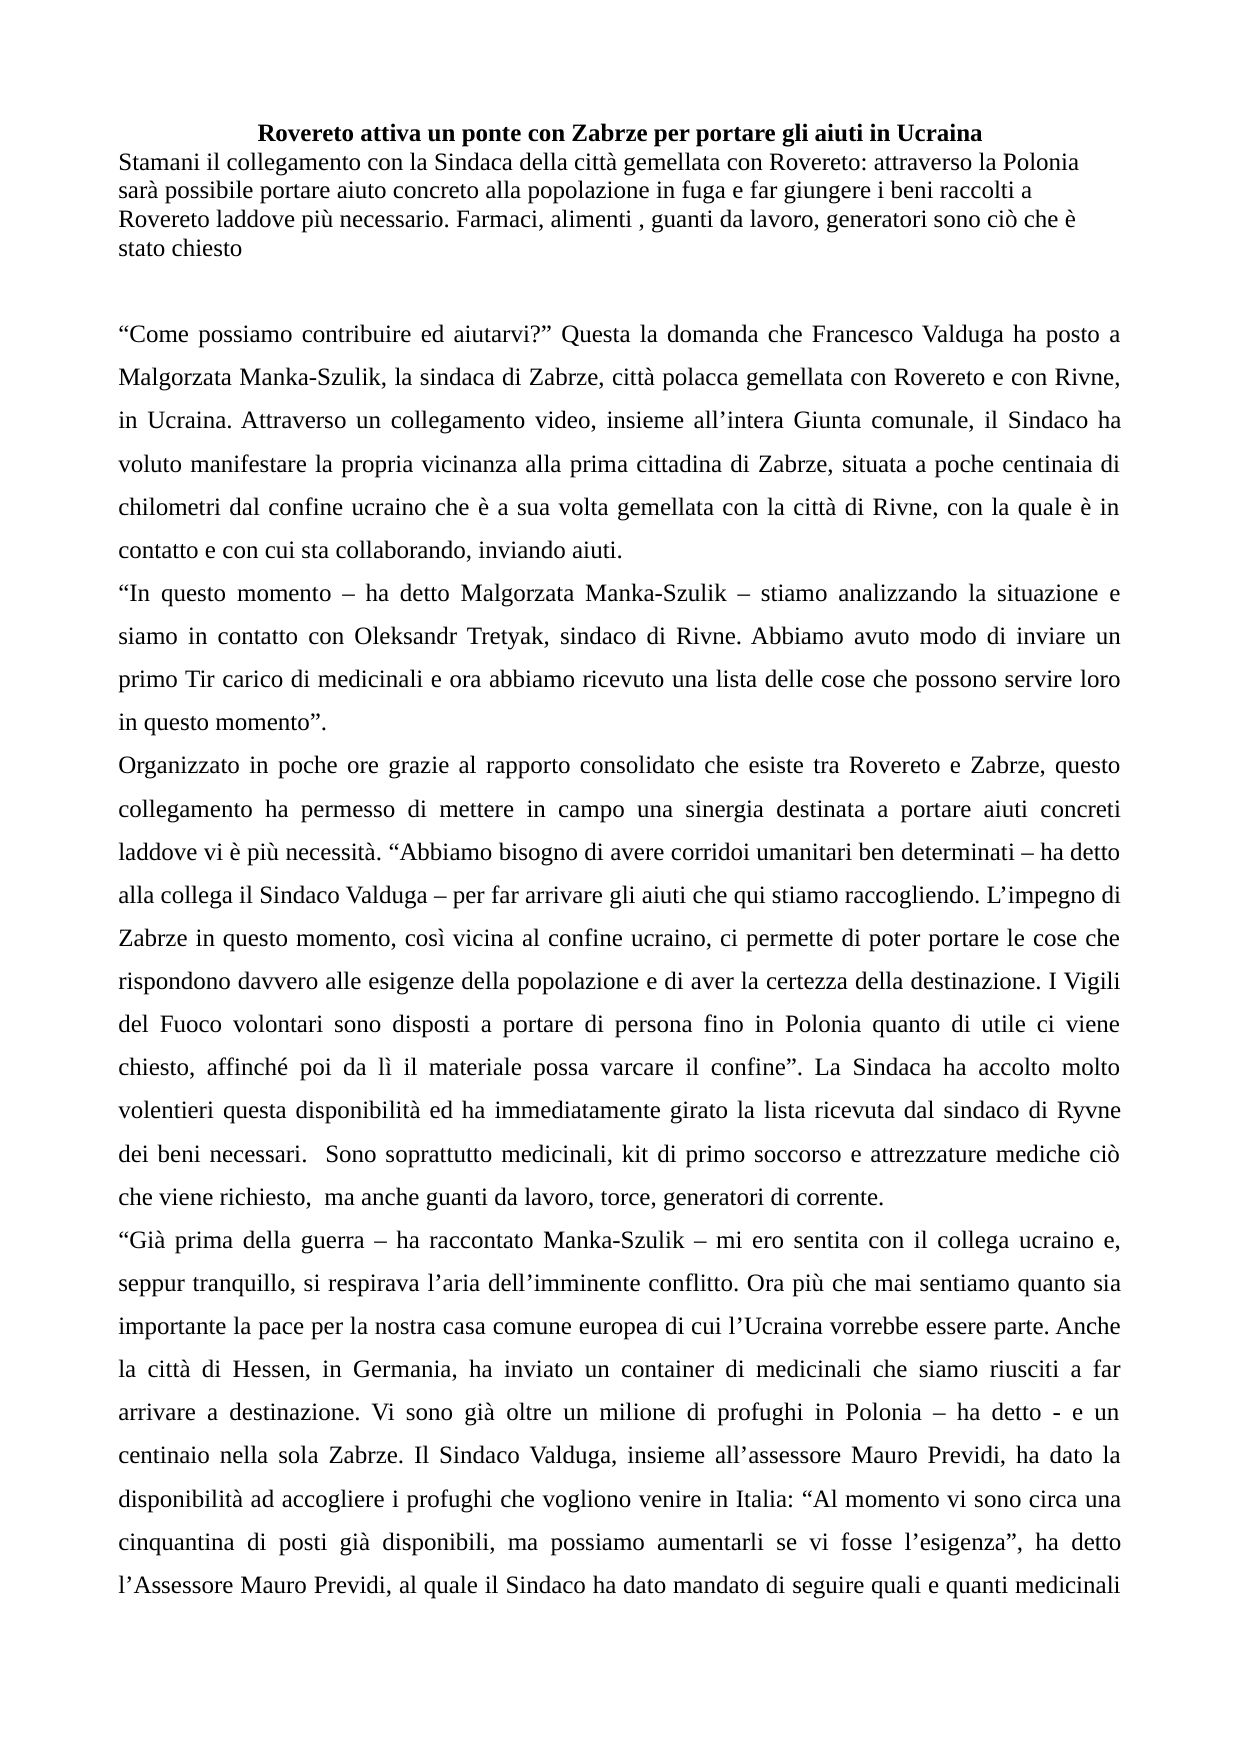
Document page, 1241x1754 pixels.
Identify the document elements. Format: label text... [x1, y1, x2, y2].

text “Già prima della guerra – ha raccontato Manka-Szulik – mi ero sentita con il collega ucraino e, seppur tranquillo, si respirava l’aria dell’imminente conflitto. Ora più che mai sentiamo quanto sia importante la pace per la nostra casa comune europea di cui l’Ucraina vorrebbe essere parte. Anche la città di Hessen, in Germania, ha inviato un container di medicinali che siamo riusciti a far arrivare a destinazione. Vi sono già oltre un milione di profughi in Polonia – ha detto - e un centinaio nella sola Zabrze. Il Sindaco Valduga, insieme all’assessore Mauro Previdi, ha dato la disponibilità ad accogliere i profughi che vogliono venire in Italia: “Al momento vi sono circa una cinquantina di posti già disponibili, ma possiamo aumentarli se vi fosse l’esigenza”, ha detto l’Assessore Mauro Previdi, al quale il Sindaco ha dato mandato di seguire quali e quanti medicinali [118, 1225, 1122, 1599]
text “In questo momento – ha detto Malgorzata Manka-Szulik – stiamo analizzando la situazione e siamo in contatto con Oleksandr Tretyak, sindaco di Rivne. Abbiamo avuto modo di inviare un primo Tir carico di medicinali e ora abbiamo ricevuto una lista delle cose che possono servire loro in questo momento”. [118, 578, 1122, 736]
text Organizzato in poche ore grazie al rapporto consolidato che esiste tra Rovereto e Zabrze, questo collegamento ha permesso di mettere in campo una sinergia destinata a portare aiuti concreti laddove vi è più necessità. “Abbiamo bisogno di avere corridoi umanitari ben determinati – ha detto alla collega il Sindaco Valduga – per far arrivare gli aiuti che qui stiamo raccogliendo. L’impegno di Zabrze in questo momento, così vicina al confine ucraino, ci permette di poter portare le cose che rispondono davvero alle esigenze della popolazione e di aver la certezza della destinazione. I Vigili del Fuoco volontari sono disposti a portare di persona fino in Polonia quanto di utile ci viene chiesto, affinché poi da lì il materiale possa varcare il confine”. La Sindaca ha accolto molto volentieri questa disponibilità ed ha immediatamente girato la lista ricevuta dal sindaco di Ryvne dei beni necessari. Sono soprattutto medicinali, kit di primo soccorso e attrezzature mediche ciò che viene richiesto, ma anche guanti da lavoro, torce, generatori di corrente. [118, 751, 1122, 1211]
text Rovereto attiva un ponte con Zabrze per portare gli aiuti in Ucraina [118, 118, 1122, 147]
text Stamani il collegamento con la Sindaca della città gemellata con Rovereto: attraverso la Polonia sarà possibile portare aiuto concreto alla popolazione in fuga e far giungere i beni raccolti a Rovereto laddove più necessario. Farmaci, alimenti , guanti da lavoro, generatori sono ciò che è stato chiesto [118, 147, 1122, 262]
text “Come possiamo contribuire ed aiutarvi?” Questa la domanda che Francesco Valduga ha posto a Malgorzata Manka-Szulik, la sindaca di Zabrze, città polacca gemellata con Rovereto e con Rivne, in Ucraina. Attraverso un collegamento video, insieme all’intera Giunta comunale, il Sindaco ha voluto manifestare la propria vicinanza alla prima cittadina di Zabrze, situata a poche centinaia di chilometri dal confine ucraino che è a sua volta gemellata con la città di Rivne, con la quale è in contatto e con cui sta collaborando, inviando aiuti. [118, 319, 1122, 564]
